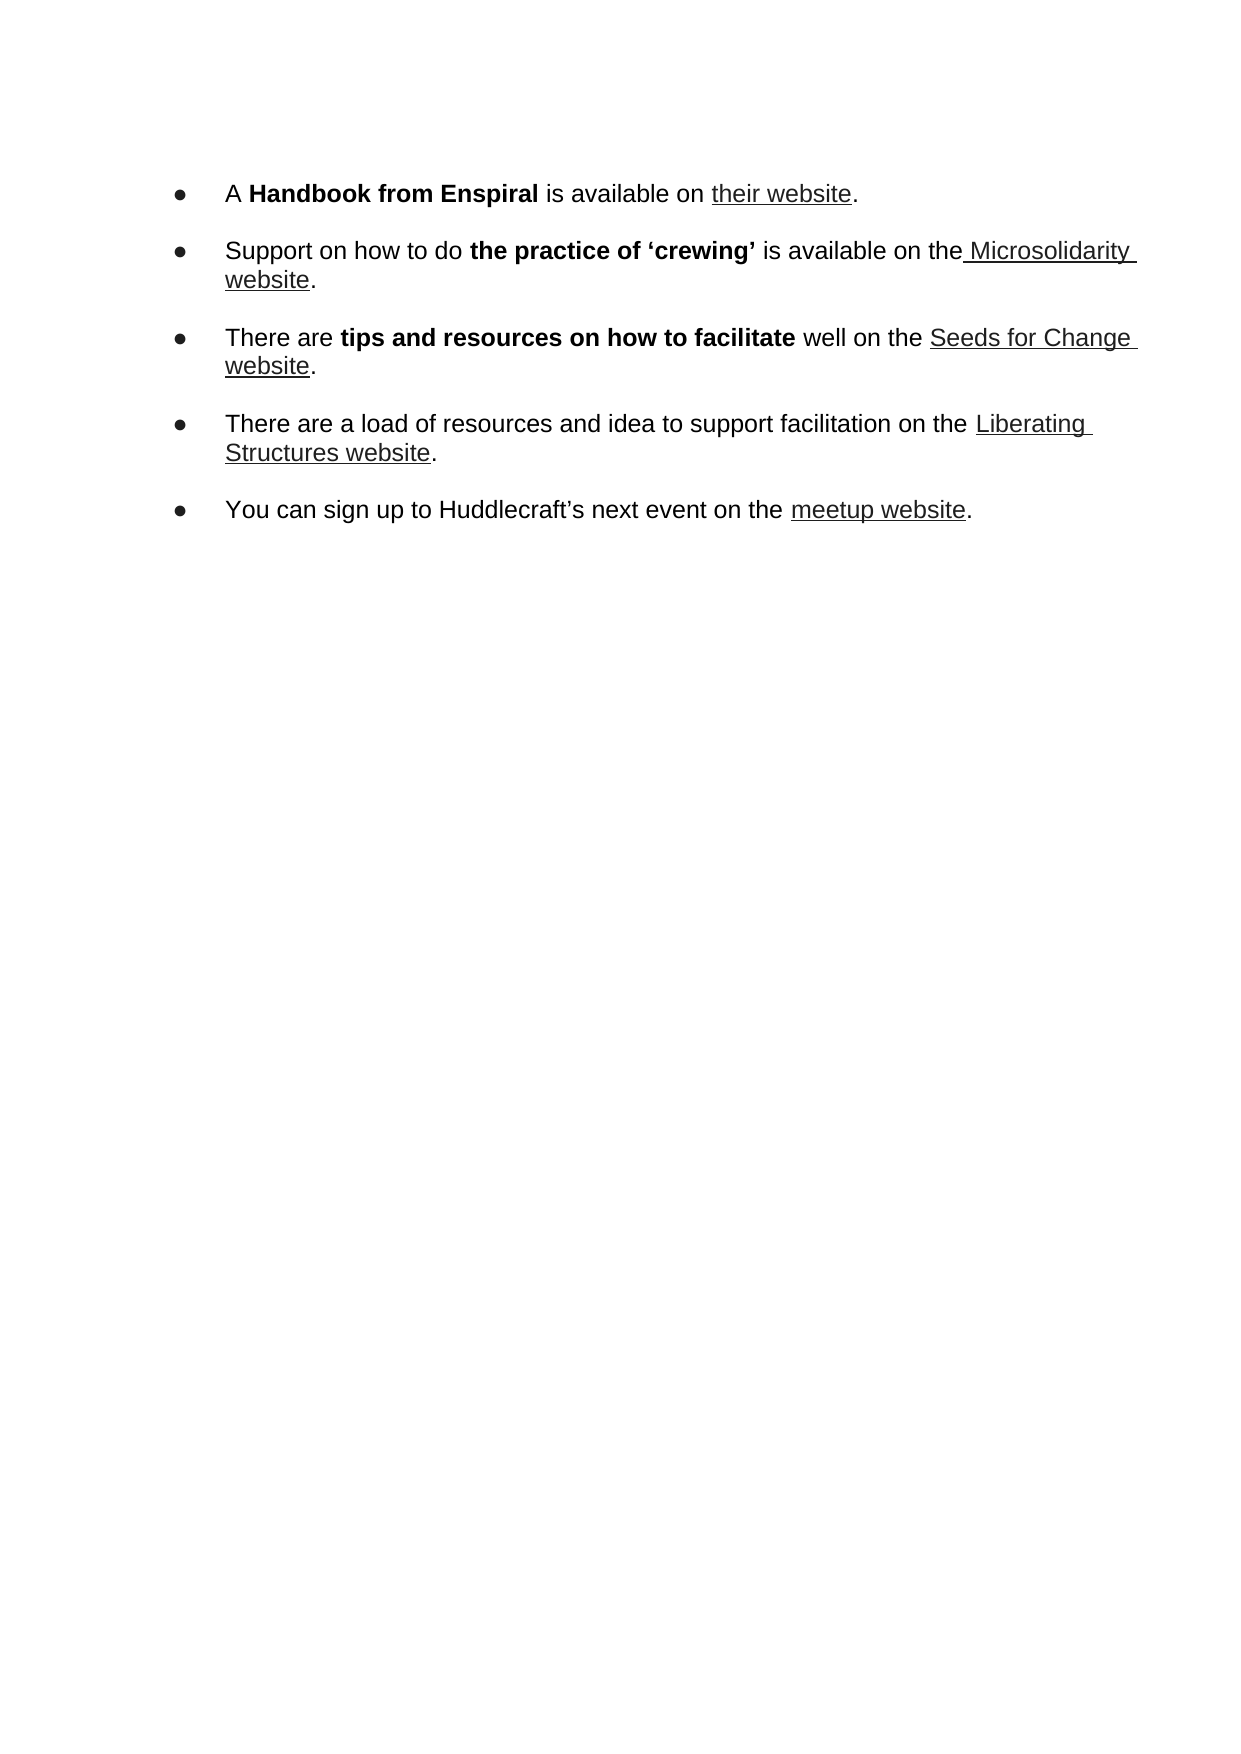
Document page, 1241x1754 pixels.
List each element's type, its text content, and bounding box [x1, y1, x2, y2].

list You can sign up to Huddlecraft’s next event on the meetup website. [187, 495, 1198, 524]
list There are tips and resources on how to facilitate well on the Seeds for Change website. [187, 322, 1198, 380]
list Support on how to do the practice of ‘crewing’ is available on the Microsolidarity website. [187, 236, 1198, 294]
list A Handbook from Enspiral is available on their website. [187, 179, 1198, 207]
list There are a load of resources and idea to support facilitation on the Liberating Structures website. [187, 409, 1198, 466]
